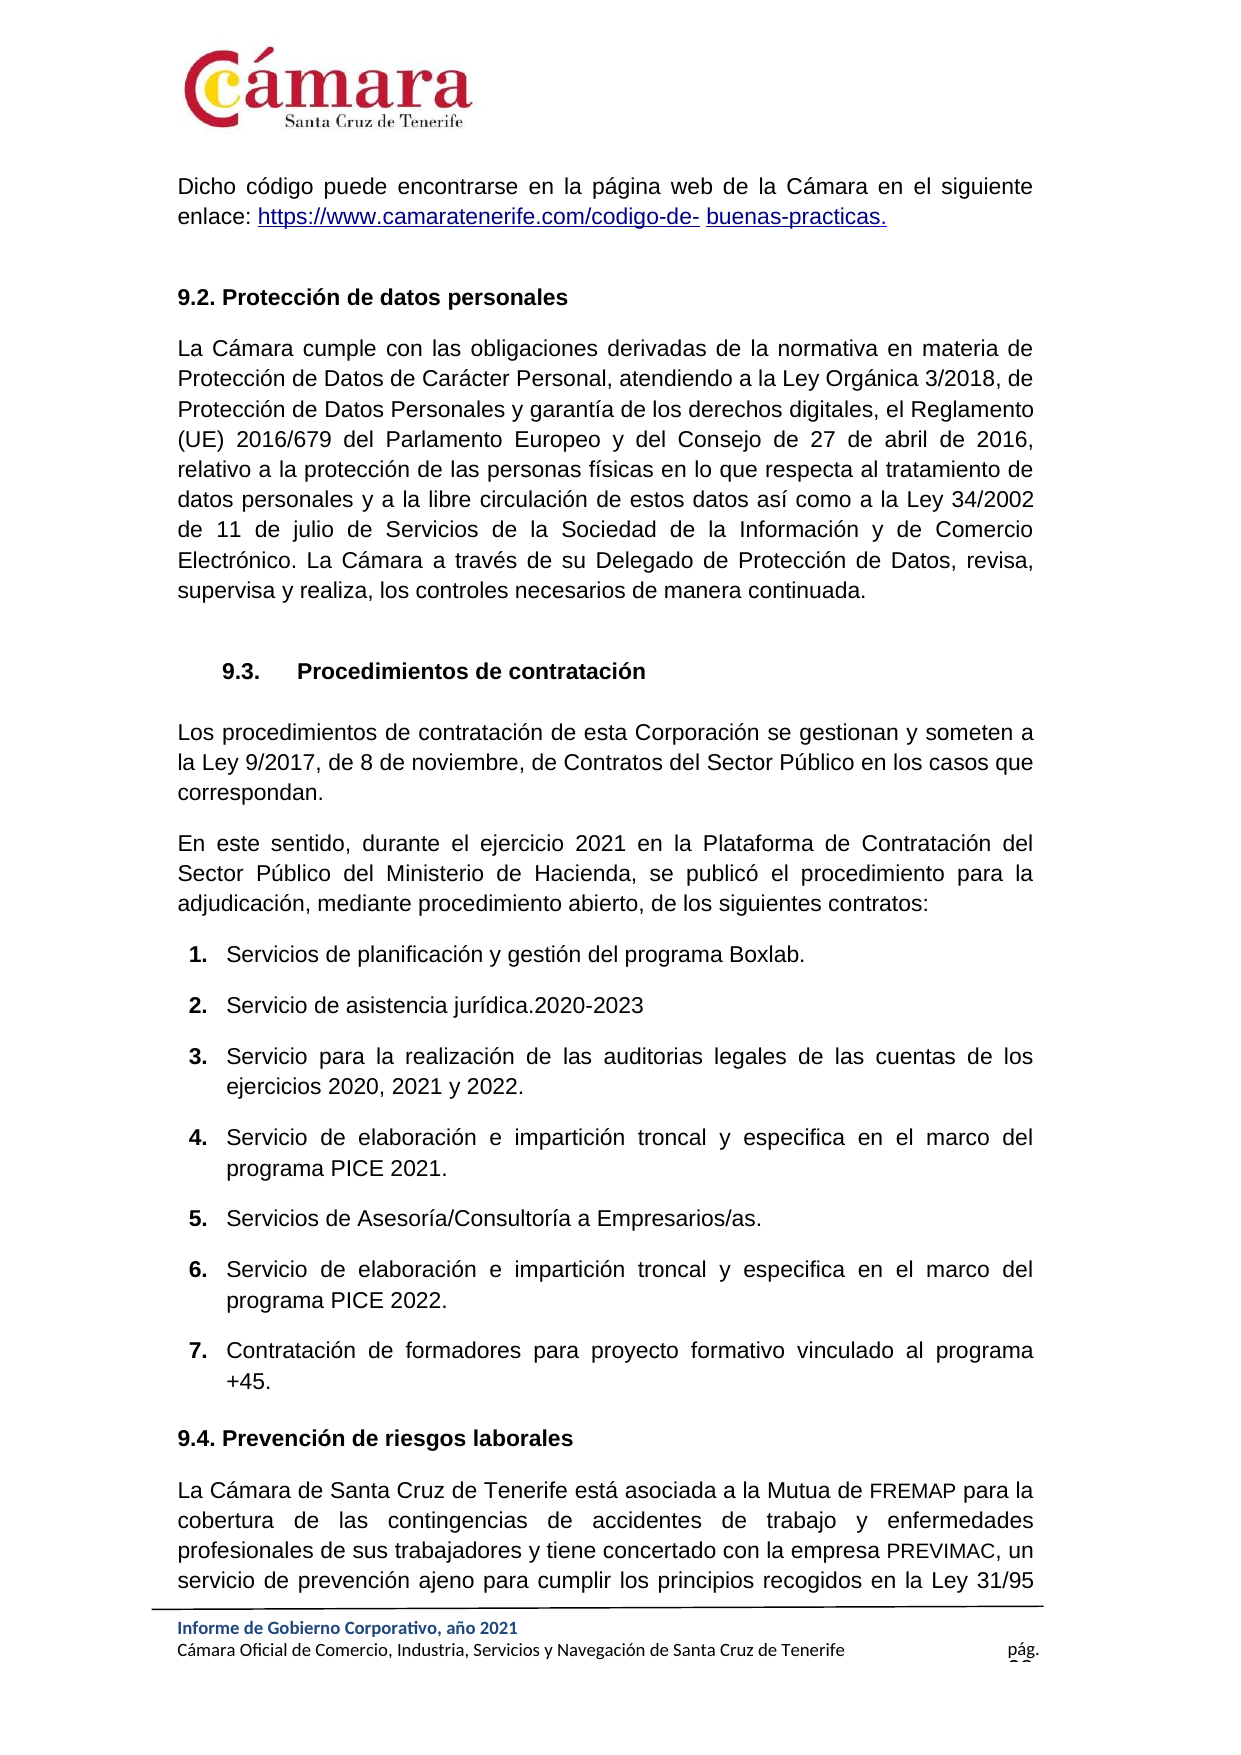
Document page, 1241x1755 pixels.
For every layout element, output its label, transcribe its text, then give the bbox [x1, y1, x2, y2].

text En este sentido, durante el ejercicio 2021 en la Plataforma de Contratación del Sector Público del Ministerio de Hacienda, se publicó el procedimiento para la adjudicación, mediante procedimiento abierto, de los siguientes contratos: [177, 830, 1034, 917]
list Servicio de asistencia jurídica.2020-2023 [188, 992, 1034, 1018]
text La Cámara cumple con las obligaciones derivadas de la normativa en materia de Protección de Datos de Carácter Personal, atendiendo a la Ley Orgánica 3/2018, de Protección de Datos Personales y garantía de los derechos digitales, el Reglamento (UE) 2016/679 del Parlamento Europeo y del Consejo de 27 de abril de 2016, relativo a la protección de las personas físicas en lo que respecta al tratamiento de datos personales y a la libre circulación de estos datos así como a la Ley 34/2002 de 11 de julio de Servicios de la Sociedad de la Información y de Comercio Electrónico. La Cámara a través de su Delegado de Protección de Datos, revisa, supervisa y realiza, los controles necesarios de manera continuada. [177, 335, 1034, 603]
list Protección de datos personales [177, 284, 1076, 311]
text Dicho código puede encontrarse en la página web de la Cámara en el siguiente enlace: https://www.camaratenerife.com/codigo-de- buenas-practicas. [177, 173, 1035, 229]
text La Cámara de Santa Cruz de Tenerife está asociada a la Mutua de FREMAP para la cobertura de las contingencias de accidentes de trabajo y enfermedades profesionales de sus trabajadores y tiene concertado con la empresa PREVIMAC, un servicio de prevención ajeno para cumplir los principios recogidos en la Ley 31/95 [177, 1477, 1034, 1594]
list Servicios de Asesoría/Consultoría a Empresarios/as. [188, 1205, 1034, 1232]
list Prevención de riesgos laborales [177, 1425, 1076, 1452]
list Servicio de elaboración e impartición troncal y especifica en el marco del programa PICE 2022. [188, 1256, 1034, 1313]
list Servicio para la realización de las auditorias legales de las cuentas de los ejercicios 2020, 2021 y 2022. [188, 1043, 1034, 1100]
list Servicios de planificación y gestión del programa Boxlab. [188, 941, 1034, 968]
list Contratación de formadores para proyecto formativo vinculado al programa +45. [188, 1337, 1034, 1394]
text Los procedimientos de contratación de esta Corporación se gestionan y someten a la Ley 9/2017, de 8 de noviembre, de Contratos del Sector Público en los casos que correspondan. [177, 718, 1035, 805]
list Servicio de elaboración e impartición troncal y especifica en el marco del programa PICE 2021. [188, 1124, 1034, 1181]
list Procedimientos de contratación [222, 658, 1076, 684]
